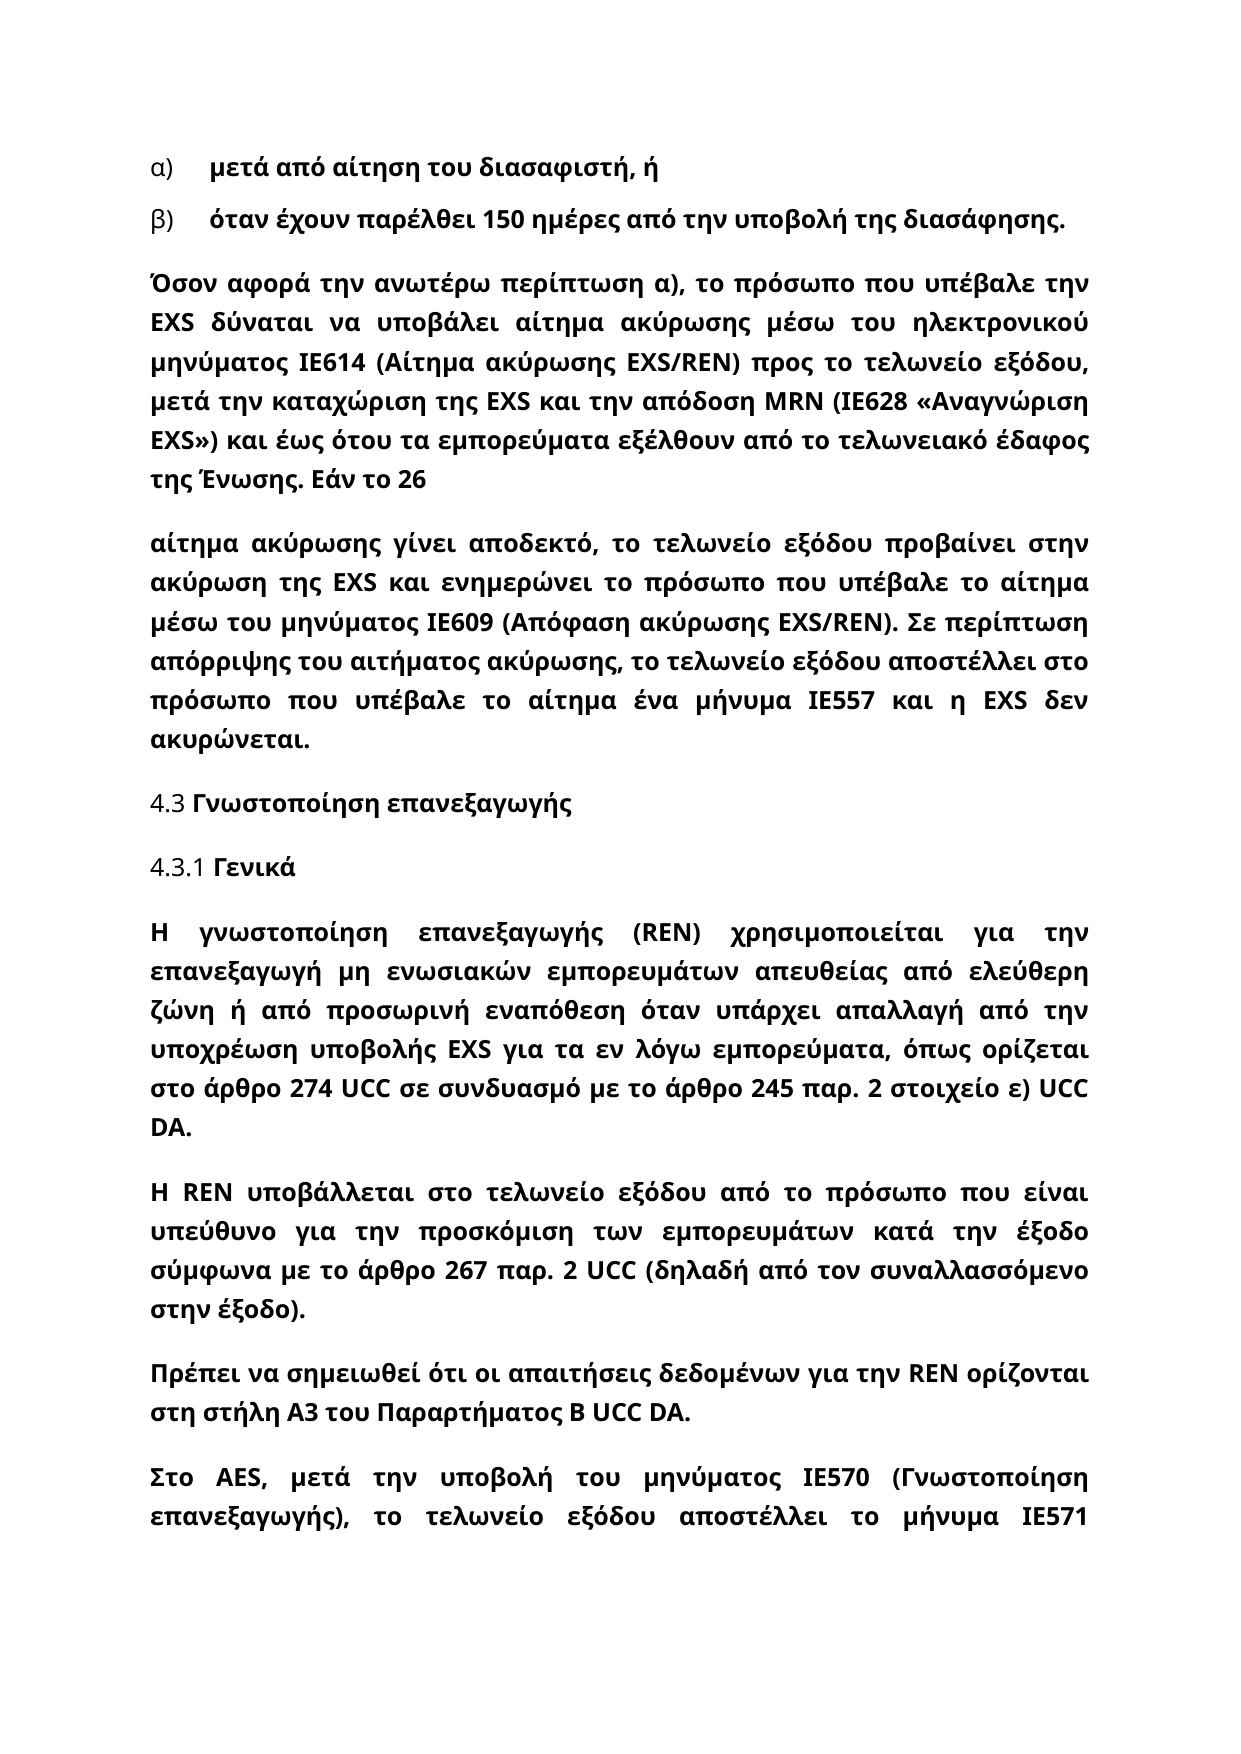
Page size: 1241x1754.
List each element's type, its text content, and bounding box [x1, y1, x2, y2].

list β) όταν έχουν παρέλθει 150 ημέρες από την υποβολή της διασάφησης. [150, 202, 1090, 236]
text 4.3 Γνωστοποίηση επανεξαγωγής [150, 786, 1090, 820]
text 4.3.1 Γενικά [150, 850, 1090, 884]
text Η REN υποβάλλεται στο τελωνείο εξόδου από το πρόσωπο που είναι υπεύθυνο για την προσκόμιση των εμπορευμάτων κατά την έξοδο σύμφωνα με το άρθρο 267 παρ. 2 UCC (δηλαδή από τον συναλλασσόμενο στην έξοδο). [150, 1174, 1090, 1326]
text Στο AES, μετά την υποβολή του μηνύματος ΙΕ570 (Γνωστοποίηση επανεξαγωγής), το τελωνείο εξόδου αποστέλλει το μήνυμα ΙΕ571 [150, 1459, 1090, 1532]
list α) μετά από αίτηση του διασαφιστή, ή [150, 150, 1090, 184]
text Πρέπει να σημειωθεί ότι οι απαιτήσεις δεδομένων για την REN ορίζονται στη στήλη A3 του Παραρτήματος Β UCC DA. [150, 1356, 1090, 1429]
text αίτημα ακύρωσης γίνει αποδεκτό, το τελωνείο εξόδου προβαίνει στην ακύρωση της EXS και ενημερώνει το πρόσωπο που υπέβαλε το αίτημα μέσω του μηνύματος IE609 (Απόφαση ακύρωσης EXS/REN). Σε περίπτωση απόρριψης του αιτήματος ακύρωσης, το τελωνείο εξόδου αποστέλλει στο πρόσωπο που υπέβαλε το αίτημα ένα μήνυμα IE557 και η EXS δεν ακυρώνεται. [150, 526, 1090, 756]
text Όσον αφορά την ανωτέρω περίπτωση α), το πρόσωπο που υπέβαλε την EXS δύναται να υποβάλει αίτημα ακύρωσης μέσω του ηλεκτρονικού μηνύματος IE614 (Αίτημα ακύρωσης EXS/REN) προς το τελωνείο εξόδου, μετά την καταχώριση της EXS και την απόδοση MRN (IE628 «Αναγνώριση EXS») και έως ότου τα εμπορεύματα εξέλθουν από το τελωνειακό έδαφος της Ένωσης. Εάν το 26 [150, 266, 1090, 496]
text Η γνωστοποίηση επανεξαγωγής (REN) χρησιμοποιείται για την επανεξαγωγή μη ενωσιακών εμπορευμάτων απευθείας από ελεύθερη ζώνη ή από προσωρινή εναπόθεση όταν υπάρχει απαλλαγή από την υποχρέωση υποβολής EXS για τα εν λόγω εμπορεύματα, όπως ορίζεται στο άρθρο 274 UCC σε συνδυασμό με το άρθρο 245 παρ. 2 στοιχείο ε) UCC DA. [150, 914, 1090, 1144]
